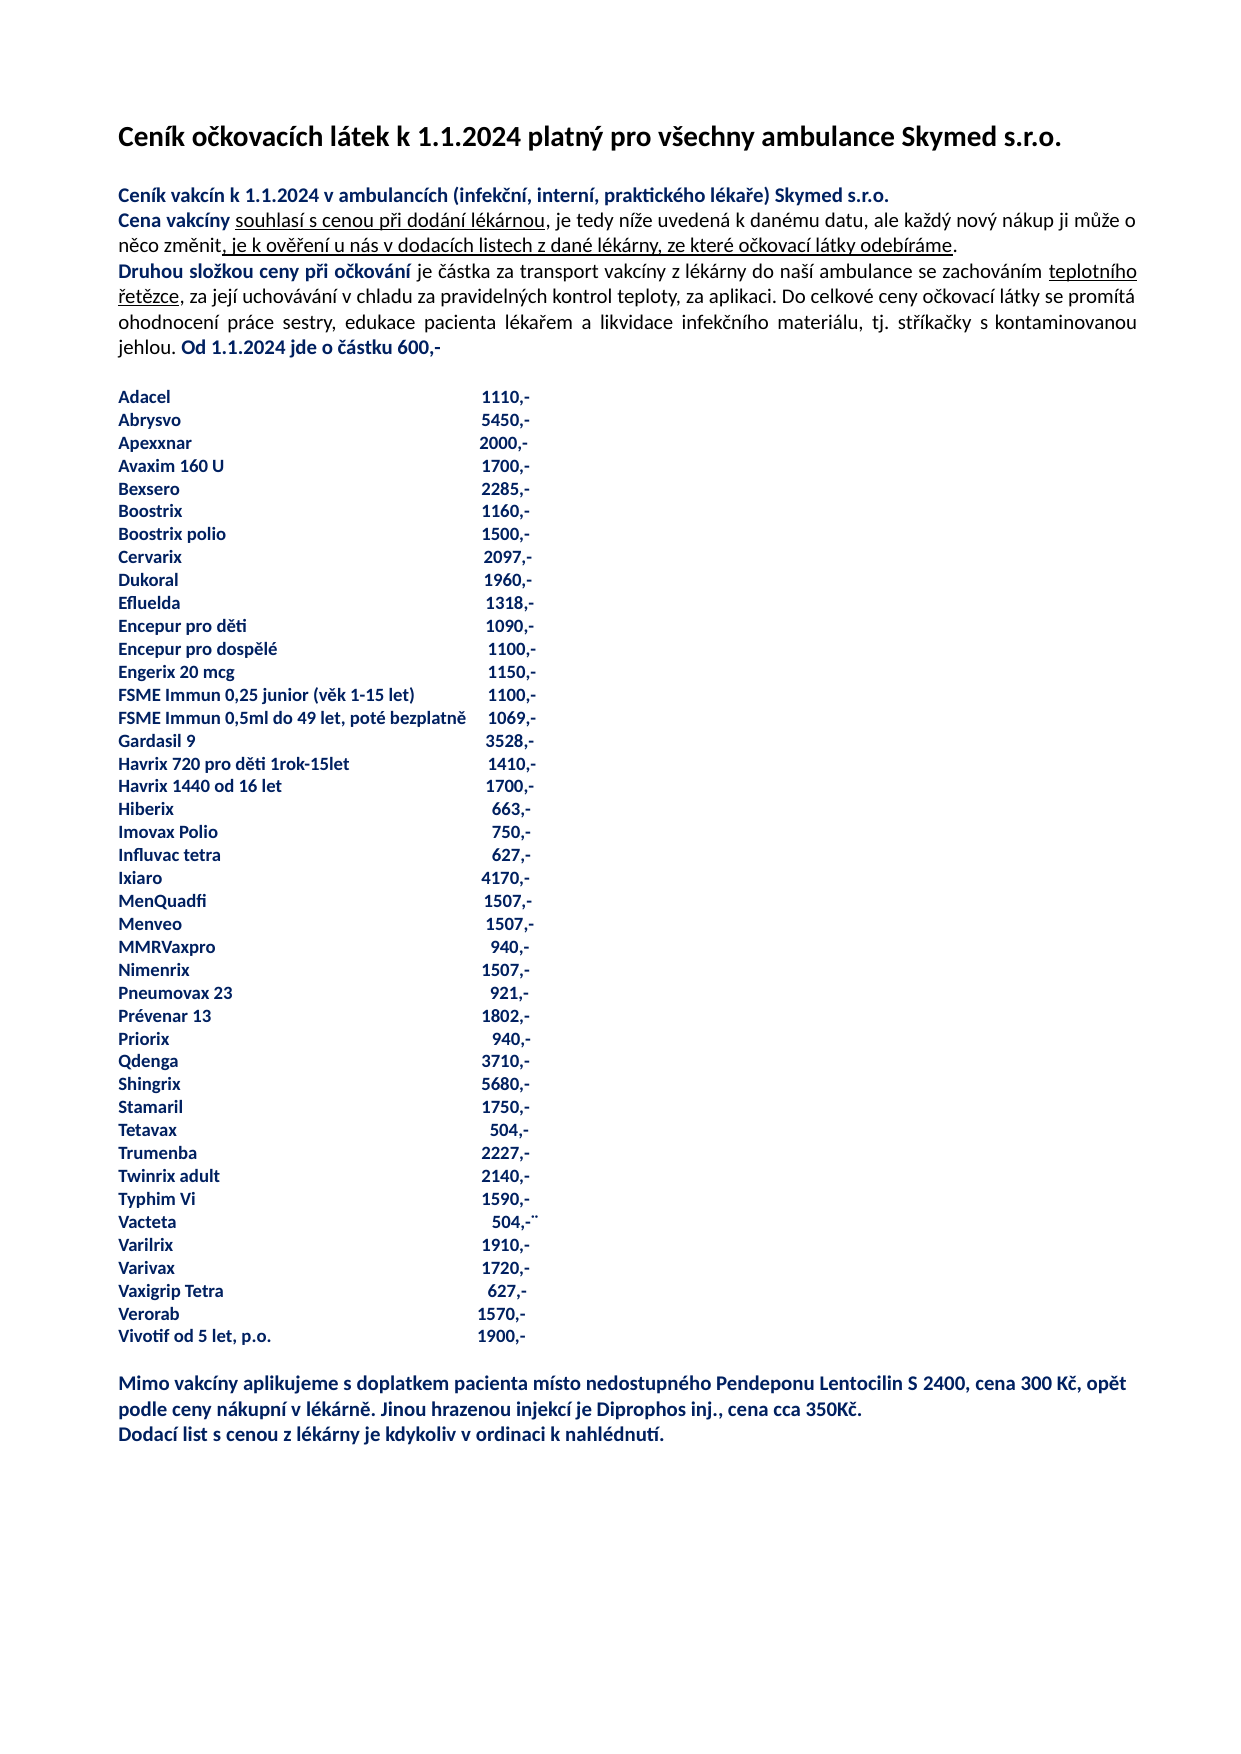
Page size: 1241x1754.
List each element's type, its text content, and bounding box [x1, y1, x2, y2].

text Ceník vakcín k 1.1.2024 v ambulancích (infekční, interní, praktického lékaře) Skymed s.r.o. [118, 182, 1137, 207]
text Havrix 720 pro děti 1rok-15let 1410,- [118, 752, 1137, 775]
text Tetavax 504,- [118, 1118, 1137, 1141]
text Priorix 940,- [118, 1027, 1137, 1050]
text Twinrix adult 2140,- [118, 1164, 1137, 1187]
text Dodací list s cenou z lékárny je kdykoliv v ordinaci k nahlédnutí. [118, 1421, 1137, 1447]
text Ceník očkovacích látek k 1.1.2024 platný pro všechny ambulance Skymed s.r.o. [118, 118, 1122, 154]
text Nimenrix 1507,- [118, 958, 1137, 981]
text Menveo 1507,- [118, 912, 1137, 935]
text Adacel 1110,- [118, 385, 1137, 408]
text Prévenar 13 1802,- [118, 1004, 1137, 1027]
text Avaxim 160 U 1700,- [118, 454, 1137, 477]
text Cervarix 2097,- [118, 546, 1137, 568]
text Bexsero 2285,- [118, 477, 1137, 500]
text Qdenga 3710,- [118, 1050, 1137, 1073]
text Influvac tetra 627,- [118, 843, 1137, 866]
text Vaxigrip Tetra 627,- [118, 1279, 1137, 1302]
text Apexxnar 2000,- [118, 431, 1137, 454]
text Efluelda 1318,- [118, 591, 1137, 614]
text Vacteta 504,-¨ [118, 1210, 1137, 1233]
text Dukoral 1960,- [118, 568, 1137, 591]
text Boostrix polio 1500,- [118, 523, 1137, 546]
text Vivotif od 5 let, p.o. 1900,- [118, 1325, 1137, 1348]
text FSME Immun 0,5ml do 49 let, poté bezplatně 1069,- [118, 706, 1137, 729]
text Trumenba 2227,- [118, 1141, 1137, 1164]
text Boostrix 1160,- [118, 500, 1137, 523]
text Shingrix 5680,- [118, 1073, 1137, 1096]
text Ixiaro 4170,- [118, 866, 1137, 889]
text Varilrix 1910,- [118, 1233, 1137, 1256]
text Stamaril 1750,- [118, 1096, 1137, 1118]
text MMRVaxpro 940,- [118, 935, 1137, 958]
text Cena vakcíny souhlasí s cenou při dodání lékárnou, je tedy níže uvedená k danému datu, ale každý nový nákup ji může o něco změnit, je k ověření u nás v dodacích listech z dané lékárny, ze které očkovací látky odebíráme. [118, 207, 1137, 258]
text Varivax 1720,- [118, 1256, 1137, 1279]
text Engerix 20 mcg 1150,- [118, 660, 1137, 683]
text FSME Immun 0,25 junior (věk 1-15 let) 1100,- [118, 683, 1137, 706]
text Typhim Vi 1590,- [118, 1187, 1137, 1210]
text MenQuadfi 1507,- [118, 889, 1137, 912]
text Hiberix 663,- [118, 798, 1137, 821]
text Verorab 1570,- [118, 1302, 1137, 1325]
text Encepur pro dospělé 1100,- [118, 637, 1137, 660]
text Pneumovax 23 921,- [118, 981, 1137, 1004]
text Gardasil 9 3528,- [118, 729, 1137, 752]
text Encepur pro děti 1090,- [118, 614, 1137, 637]
text Mimo vakcíny aplikujeme s doplatkem pacienta místo nedostupného Pendeponu Lentocilin S 2400, cena 300 Kč, opět podle ceny nákupní v lékárně. Jinou hrazenou injekcí je Diprophos inj., cena cca 350Kč. [118, 1371, 1137, 1421]
text Imovax Polio 750,- [118, 821, 1137, 843]
text Abrysvo 5450,- [118, 408, 1137, 431]
text Havrix 1440 od 16 let 1700,- [118, 775, 1137, 798]
text Druhou složkou ceny při očkování je částka za transport vakcíny z lékárny do naší ambulance se zachováním teplotního řetězce, za její uchovávání v chladu za pravidelných kontrol teploty, za aplikaci. Do celkové ceny očkovací látky se promítá ohodnocení práce sestry, edukace pacienta lékařem a likvidace infekčního materiálu, tj. stříkačky s kontaminovanou jehlou. Od 1.1.2024 jde o částku 600,- [118, 258, 1137, 360]
